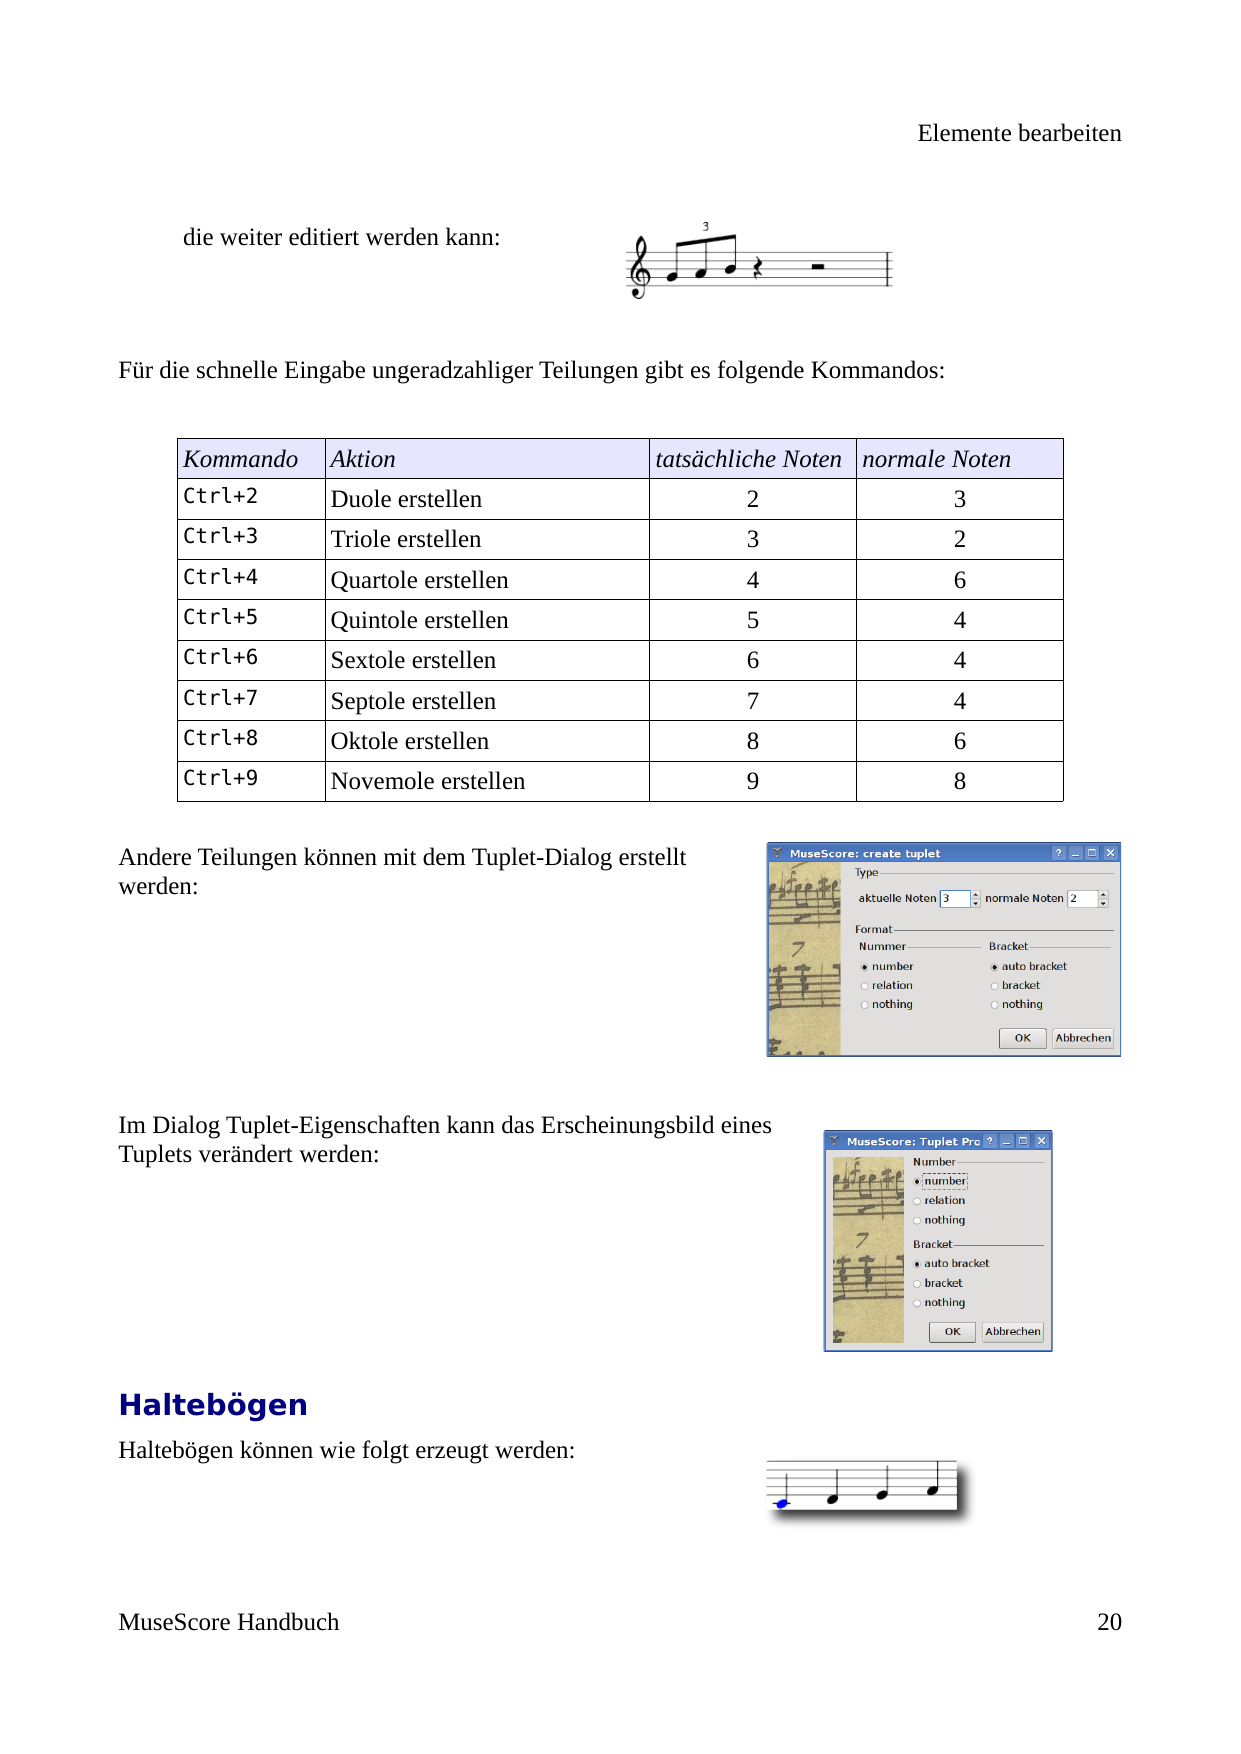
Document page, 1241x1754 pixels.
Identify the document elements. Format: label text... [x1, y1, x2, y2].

table_cell 6 [650, 641, 856, 680]
table_cell Ctrl+5 [178, 600, 325, 639]
table_header Kommando [178, 439, 325, 478]
table_cell Triole erstellen [326, 520, 649, 559]
table_cell Ctrl+7 [178, 681, 325, 720]
table_cell Ctrl+3 [178, 520, 325, 559]
text Andere Teilungen können mit dem Tuplet-Dialog erstellt werden: [118, 842, 766, 1057]
table_cell 3 [857, 479, 1063, 519]
table_cell 6 [857, 560, 1063, 599]
table_cell 2 [857, 520, 1063, 559]
table_cell Sextole erstellen [326, 641, 649, 680]
table_cell Oktole erstellen [326, 721, 649, 761]
table_cell Ctrl+9 [178, 762, 325, 801]
table_cell 4 [650, 560, 856, 599]
table_cell Quintole erstellen [326, 600, 649, 639]
table_header Aktion [326, 439, 649, 478]
picture [823, 1130, 1053, 1352]
table_cell 4 [857, 600, 1063, 639]
table_cell Quartole erstellen [326, 560, 649, 599]
table_cell die weiter editiert werden kann: [177, 217, 620, 314]
picture [625, 222, 893, 299]
table_cell 5 [650, 600, 856, 639]
table_cell Ctrl+8 [178, 721, 325, 761]
table_header tatsächliche Noten [650, 439, 856, 478]
table_cell Ctrl+4 [178, 560, 325, 599]
table_cell [620, 176, 1063, 217]
text Für die schnelle Eingabe ungeradzahliger Teilungen gibt es folgende Kommandos: [118, 356, 1004, 384]
table_cell [620, 217, 1063, 298]
text Haltebögen können wie folgt erzeugt werden: [118, 1435, 1004, 1535]
picture [760, 1454, 982, 1535]
table_cell [177, 176, 620, 217]
table_cell Novemole erstellen [326, 762, 649, 801]
table_cell 2 [650, 479, 856, 519]
table_cell 6 [857, 721, 1063, 761]
table_cell 4 [857, 681, 1063, 720]
picture [766, 842, 1122, 1057]
table_cell Ctrl+6 [178, 641, 325, 680]
table_cell 7 [650, 681, 856, 720]
table_header normale Noten [857, 439, 1063, 478]
table_cell Ctrl+2 [178, 479, 325, 519]
table_cell 8 [650, 721, 856, 761]
table_cell [620, 299, 1063, 314]
table_cell Septole erstellen [326, 681, 649, 720]
table_cell 3 [650, 520, 856, 559]
subtitle Haltebögen [118, 1389, 1122, 1423]
text Im Dialog Tuplet-Eigenschaften kann das Erscheinungsbild eines Tuplets verändert werden: [118, 1110, 1004, 1351]
table_cell 9 [650, 762, 856, 801]
table_cell Duole erstellen [326, 479, 649, 519]
table_cell 4 [857, 641, 1063, 680]
table_cell 8 [857, 762, 1063, 801]
